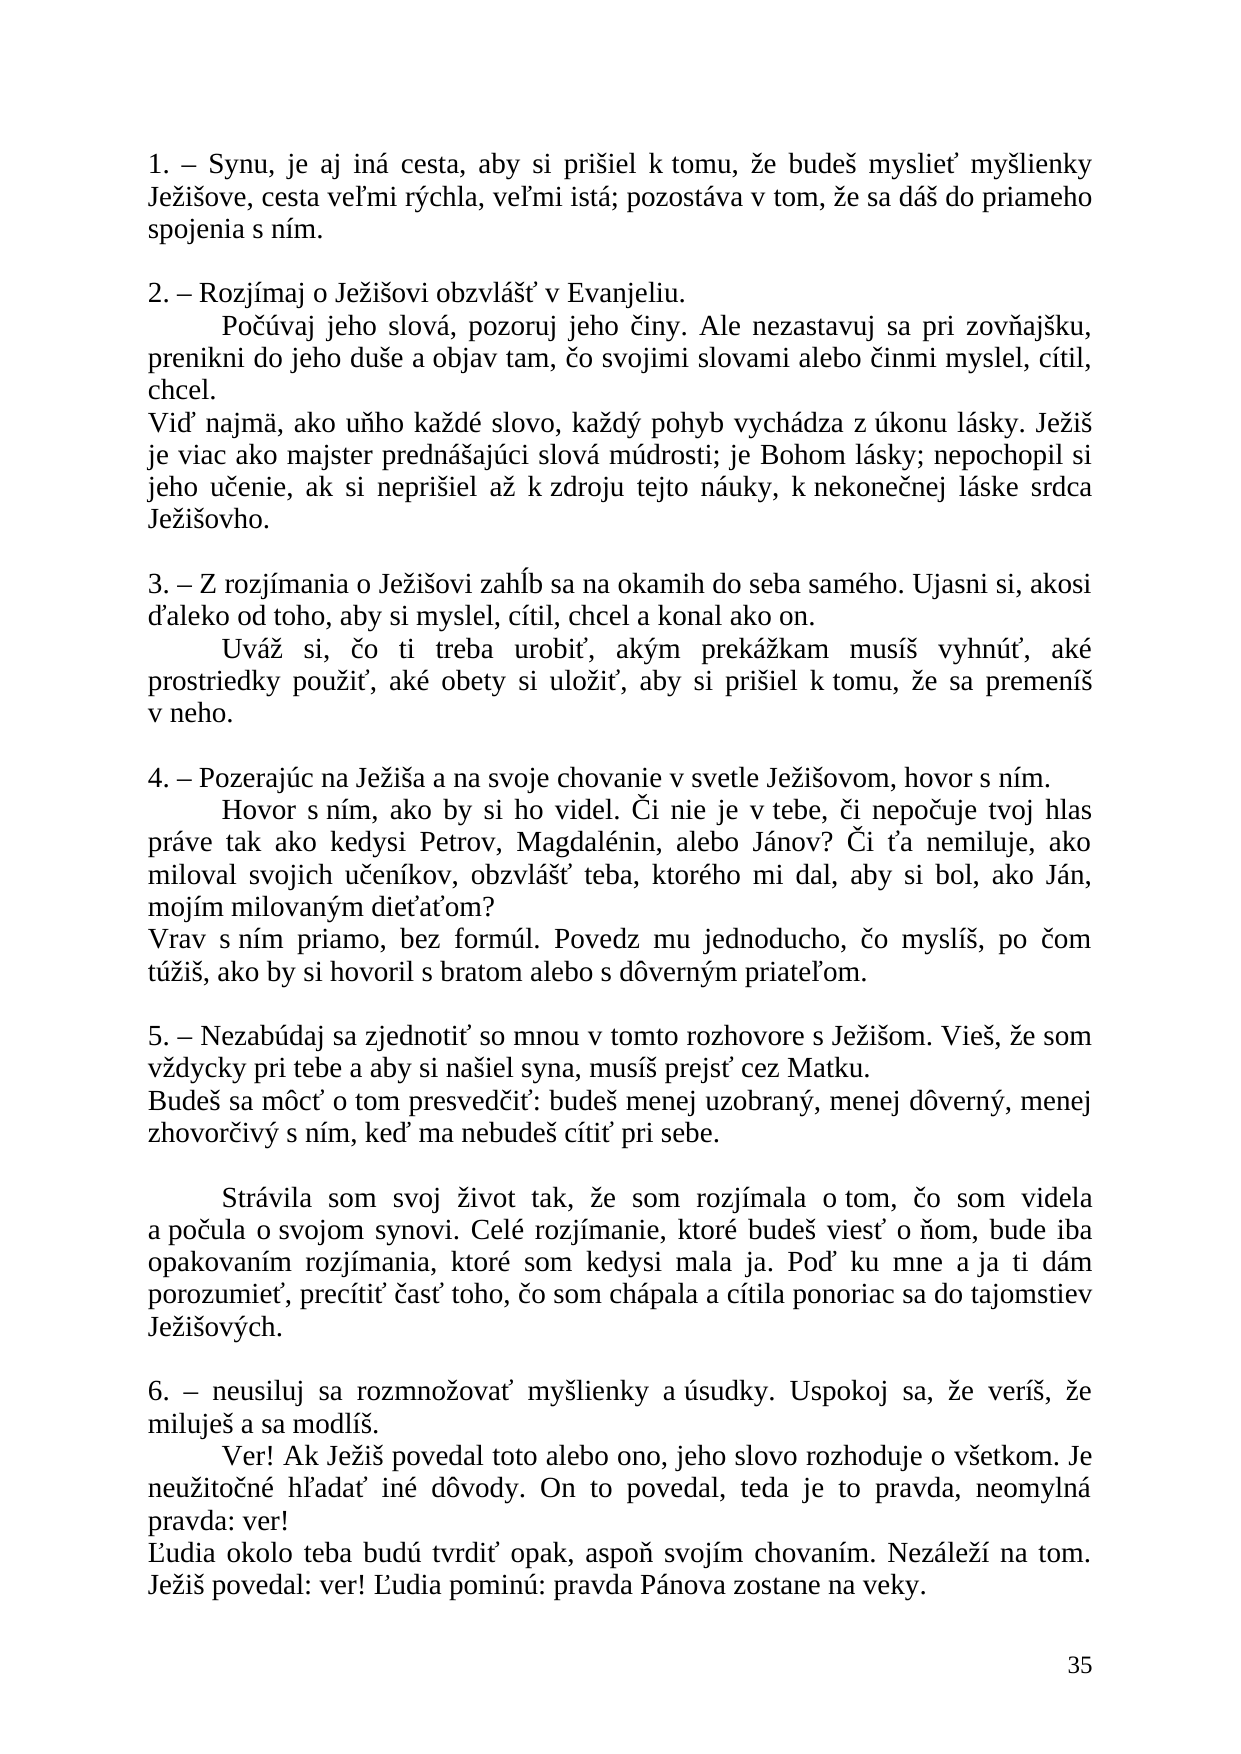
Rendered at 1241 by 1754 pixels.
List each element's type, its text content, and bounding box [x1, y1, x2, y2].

text Počúvaj jeho slová, pozoruj jeho činy. Ale nezastavuj sa pri zovňajšku, prenikni do jeho duše a objav tam, čo svojimi slovami alebo činmi myslel, cítil, chcel. [148, 309, 1092, 406]
text Uváž si, čo ti treba urobiť, akým prekážkam musíš vyhnúť, aké prostriedky použiť, aké obety si uložiť, aby si prišiel k tomu, že sa premeníš v neho. [148, 632, 1092, 729]
text 1. – Synu, je aj iná cesta, aby si prišiel k tomu, že budeš myslieť myšlienky Ježišove, cesta veľmi rýchla, veľmi istá; pozostáva v tom, že sa dáš do priameho spojenia s ním. [148, 148, 1092, 244]
text Viď najmä, ako uňho každé slovo, každý pohyb vychádza z úkonu lásky. Ježiš je viac ako majster prednášajúci slová múdrosti; je Bohom lásky; nepochopil si jeho učenie, ak si neprišiel až k zdroju tejto náuky, k nekonečnej láske srdca Ježišovho. [148, 406, 1092, 535]
text 4. – Pozerajúc na Ježiša a na svoje chovanie v svetle Ježišovom, hovor s ním. [148, 761, 1092, 793]
text Budeš sa môcť o tom presvedčiť: budeš menej uzobraný, menej dôverný, menej zhovorčivý s ním, keď ma nebudeš cítiť pri sebe. [148, 1084, 1092, 1149]
text Vrav s ním priamo, bez formúl. Povedz mu jednoducho, čo myslíš, po čom túžiš, ako by si hovoril s bratom alebo s dôverným priateľom. [148, 923, 1092, 987]
text Ľudia okolo teba budú tvrdiť opak, aspoň svojím chovaním. Nezáleží na tom. Ježiš povedal: ver! Ľudia pominú: pravda Pánova zostane na veky. [148, 1536, 1092, 1601]
text Ver! Ak Ježiš povedal toto alebo ono, jeho slovo rozhoduje o všetkom. Je neužitočné hľadať iné dôvody. On to povedal, teda je to pravda, neomylná pravda: ver! [148, 1439, 1092, 1536]
text 2. – Rozjímaj o Ježišovi obzvlášť v Evanjeliu. [148, 277, 1092, 309]
text Strávila som svoj život tak, že som rozjímala o tom, čo som videla a počula o svojom synovi. Celé rozjímanie, ktoré budeš viesť o ňom, bude iba opakovaním rozjímania, ktoré som kedysi mala ja. Poď ku mne a ja ti dám porozumieť, precítiť časť toho, čo som chápala a cítila ponoriac sa do tajomstiev Ježišových. [148, 1181, 1092, 1342]
text Hovor s ním, ako by si ho videl. Či nie je v tebe, či nepočuje tvoj hlas práve tak ako kedysi Petrov, Magdalénin, alebo Jánov? Či ťa nemiluje, ako miloval svojich učeníkov, obzvlášť teba, ktorého mi dal, aby si bol, ako Ján, mojím milovaným dieťaťom? [148, 793, 1092, 923]
text 5. – Nezabúdaj sa zjednotiť so mnou v tomto rozhovore s Ježišom. Vieš, že som vždycky pri tebe a aby si našiel syna, musíš prejsť cez Matku. [148, 1019, 1092, 1084]
text 6. – neusiluj sa rozmnožovať myšlienky a úsudky. Uspokoj sa, že veríš, že miluješ a sa modlíš. [148, 1375, 1092, 1439]
text 3. – Z rozjímania o Ježišovi zahĺb sa na okamih do seba samého. Ujasni si, akosi ďaleko od toho, aby si myslel, cítil, chcel a konal ako on. [148, 567, 1092, 632]
